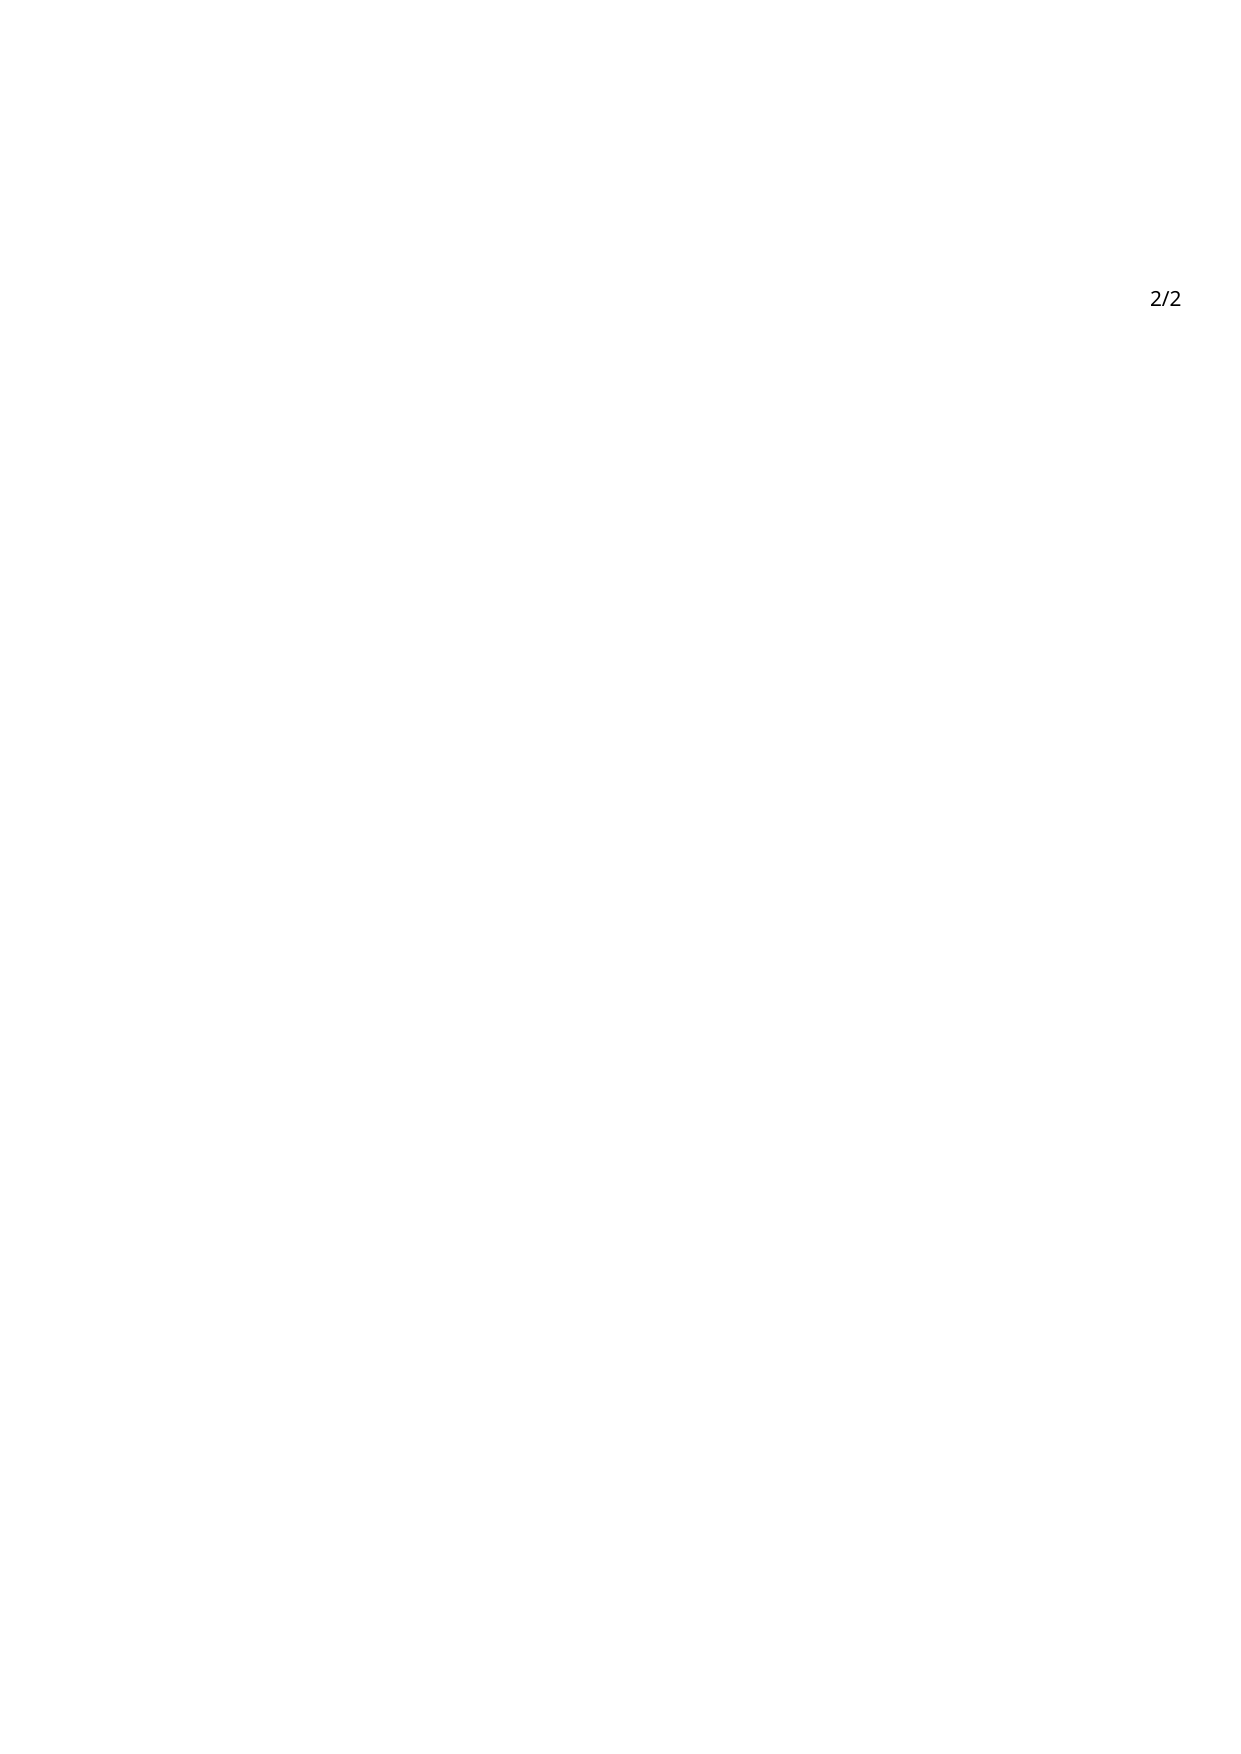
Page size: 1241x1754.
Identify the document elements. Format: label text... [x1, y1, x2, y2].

text 2/2 [59, 284, 1181, 313]
